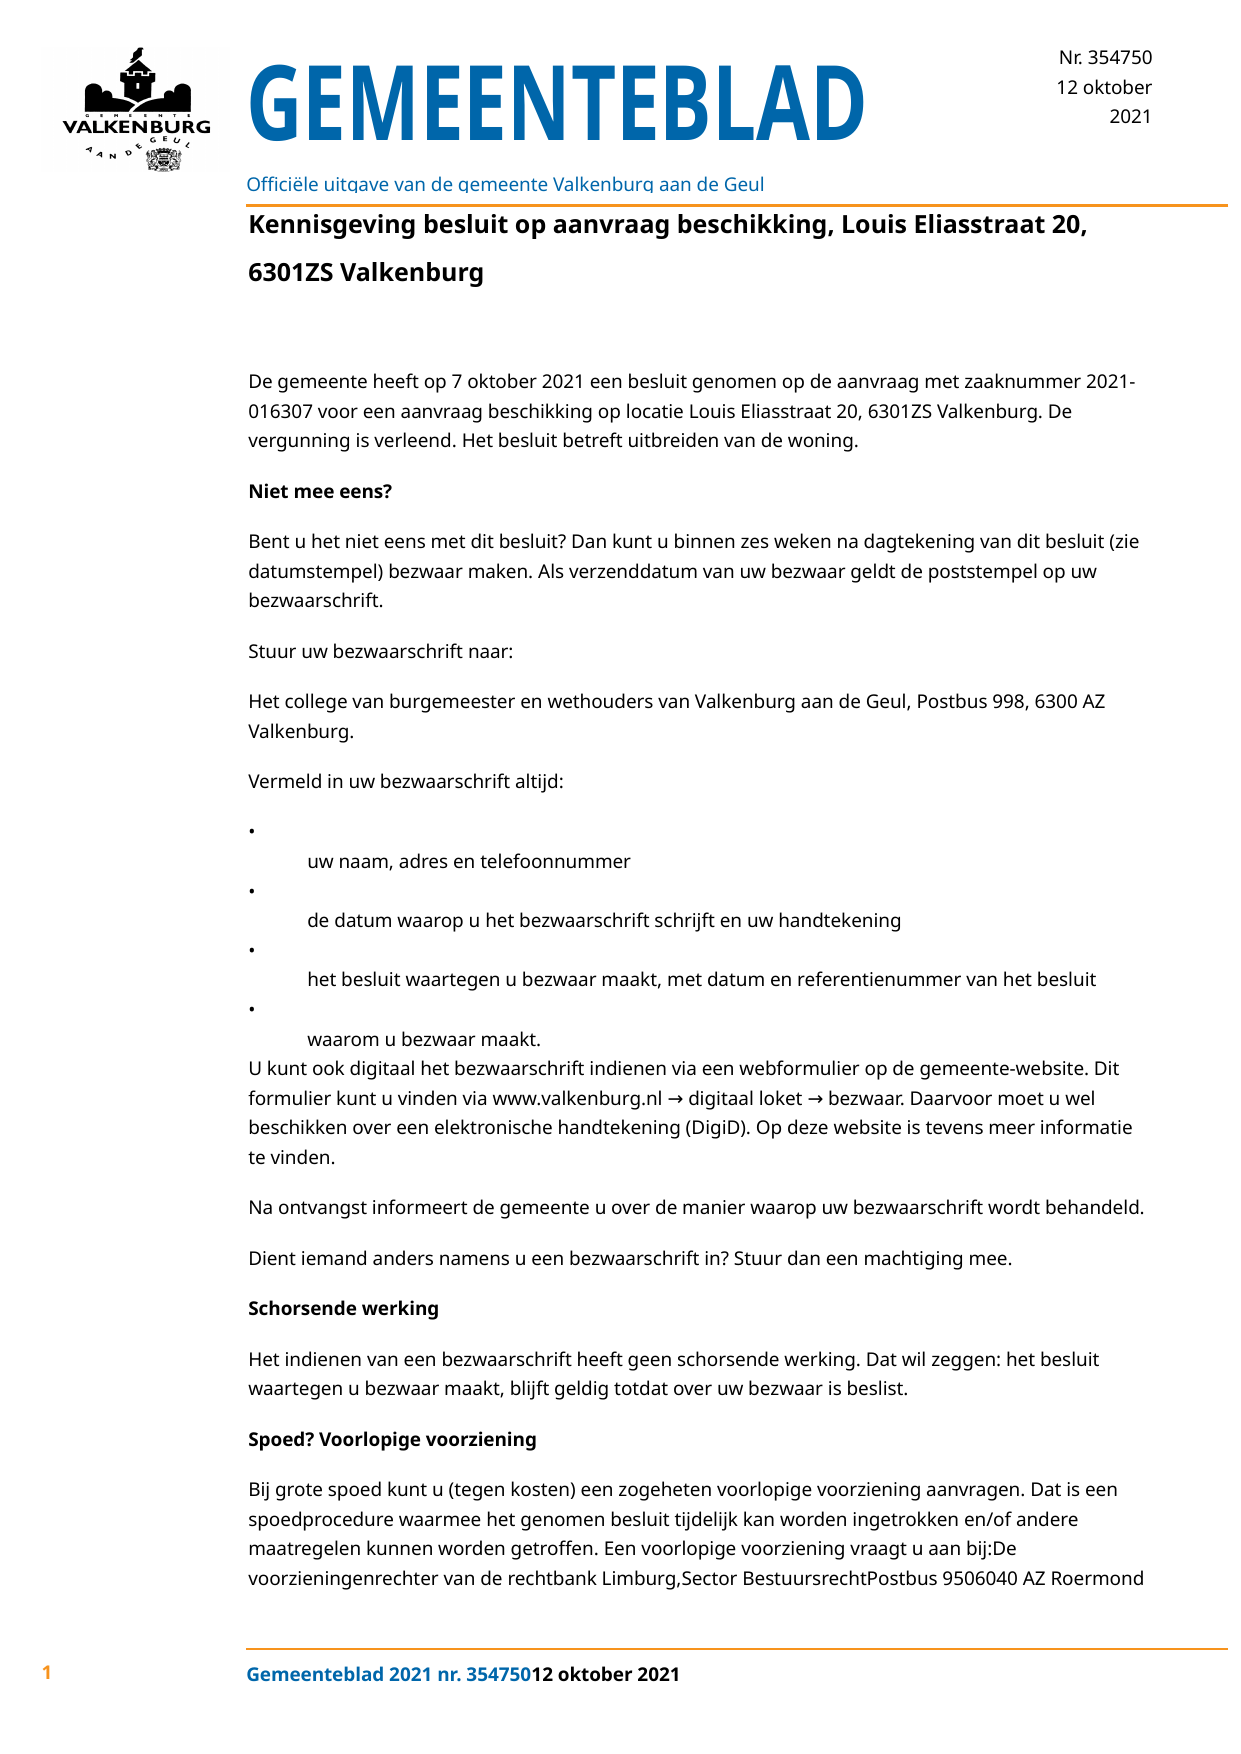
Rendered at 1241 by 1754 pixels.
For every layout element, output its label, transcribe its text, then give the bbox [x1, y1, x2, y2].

text Na ontvangst informeert de gemeente u over de manier waarop uw bezwaarschrift wordt behandeld. [248, 1194, 1152, 1220]
list uw naam, adres en telefoonnummer [248, 848, 1152, 874]
text Stuur uw bezwaarschrift naar: [248, 638, 1152, 664]
text Het college van burgemeester en wethouders van Valkenburg aan de Geul, Postbus 998, 6300 AZ Valkenburg. [248, 688, 1152, 744]
picture [41, 47, 231, 172]
text Bij grote spoed kunt u (tegen kosten) een zogeheten voorlopige voorziening aanvragen. Dat is een spoedprocedure waarmee het genomen besluit tijdelijk kan worden ingetrokken en/of andere maatregelen kunnen worden getroffen. Een voorlopige voorziening vraagt u aan bij:De voorzieningenrechter van de rechtbank Limburg,Sector BestuursrechtPostbus 9506040 AZ Roermond [248, 1476, 1152, 1591]
text De gemeente heeft op 7 oktober 2021 een besluit genomen op de aanvraag met zaaknummer 2021-016307 voor een aanvraag beschikking op locatie Louis Eliasstraat 20, 6301ZS Valkenburg. De vergunning is verleend. Het besluit betreft uitbreiden van de woning. [248, 368, 1152, 453]
text Niet mee eens? [248, 478, 1152, 504]
list het besluit waartegen u bezwaar maakt, met datum en referentienummer van het besluit [248, 967, 1152, 992]
list waarom u bezwaar maakt. [248, 1026, 1152, 1052]
text U kunt ook digitaal het bezwaarschrift indienen via een webformulier op de gemeente-website. Dit formulier kunt u vinden via www.valkenburg.nl → digitaal loket → bezwaar. Daarvoor moet u wel beschikken over een elektronische handtekening (DigiD). Op deze website is tevens meer informatie te vinden. [248, 1055, 1152, 1170]
text Dient iemand anders namens u een bezwaarschrift in? Stuur dan een machtiging mee. [248, 1245, 1152, 1271]
text Kennisgeving besluit op aanvraag beschikking, Louis Eliasstraat 20, 6301ZS Valkenburg [248, 207, 1152, 288]
list de datum waarop u het bezwaarschrift schrijft en uw handtekening [248, 907, 1152, 933]
text Schorsende werking [248, 1295, 1152, 1321]
text Het indienen van een bezwaarschrift heeft geen schorsende werking. Dat wil zeggen: het besluit waartegen u bezwaar maakt, blijft geldig totdat over uw bezwaar is beslist. [248, 1346, 1152, 1401]
text Spoed? Voorlopige voorziening [248, 1426, 1152, 1452]
text Bent u het niet eens met dit besluit? Dan kunt u binnen zes weken na dagtekening van dit besluit (zie datumstempel) bezwaar maken. Als verzenddatum van uw bezwaar geldt de poststempel op uw bezwaarschrift. [248, 528, 1152, 613]
text Vermeld in uw bezwaarschrift altijd: [248, 768, 1152, 794]
